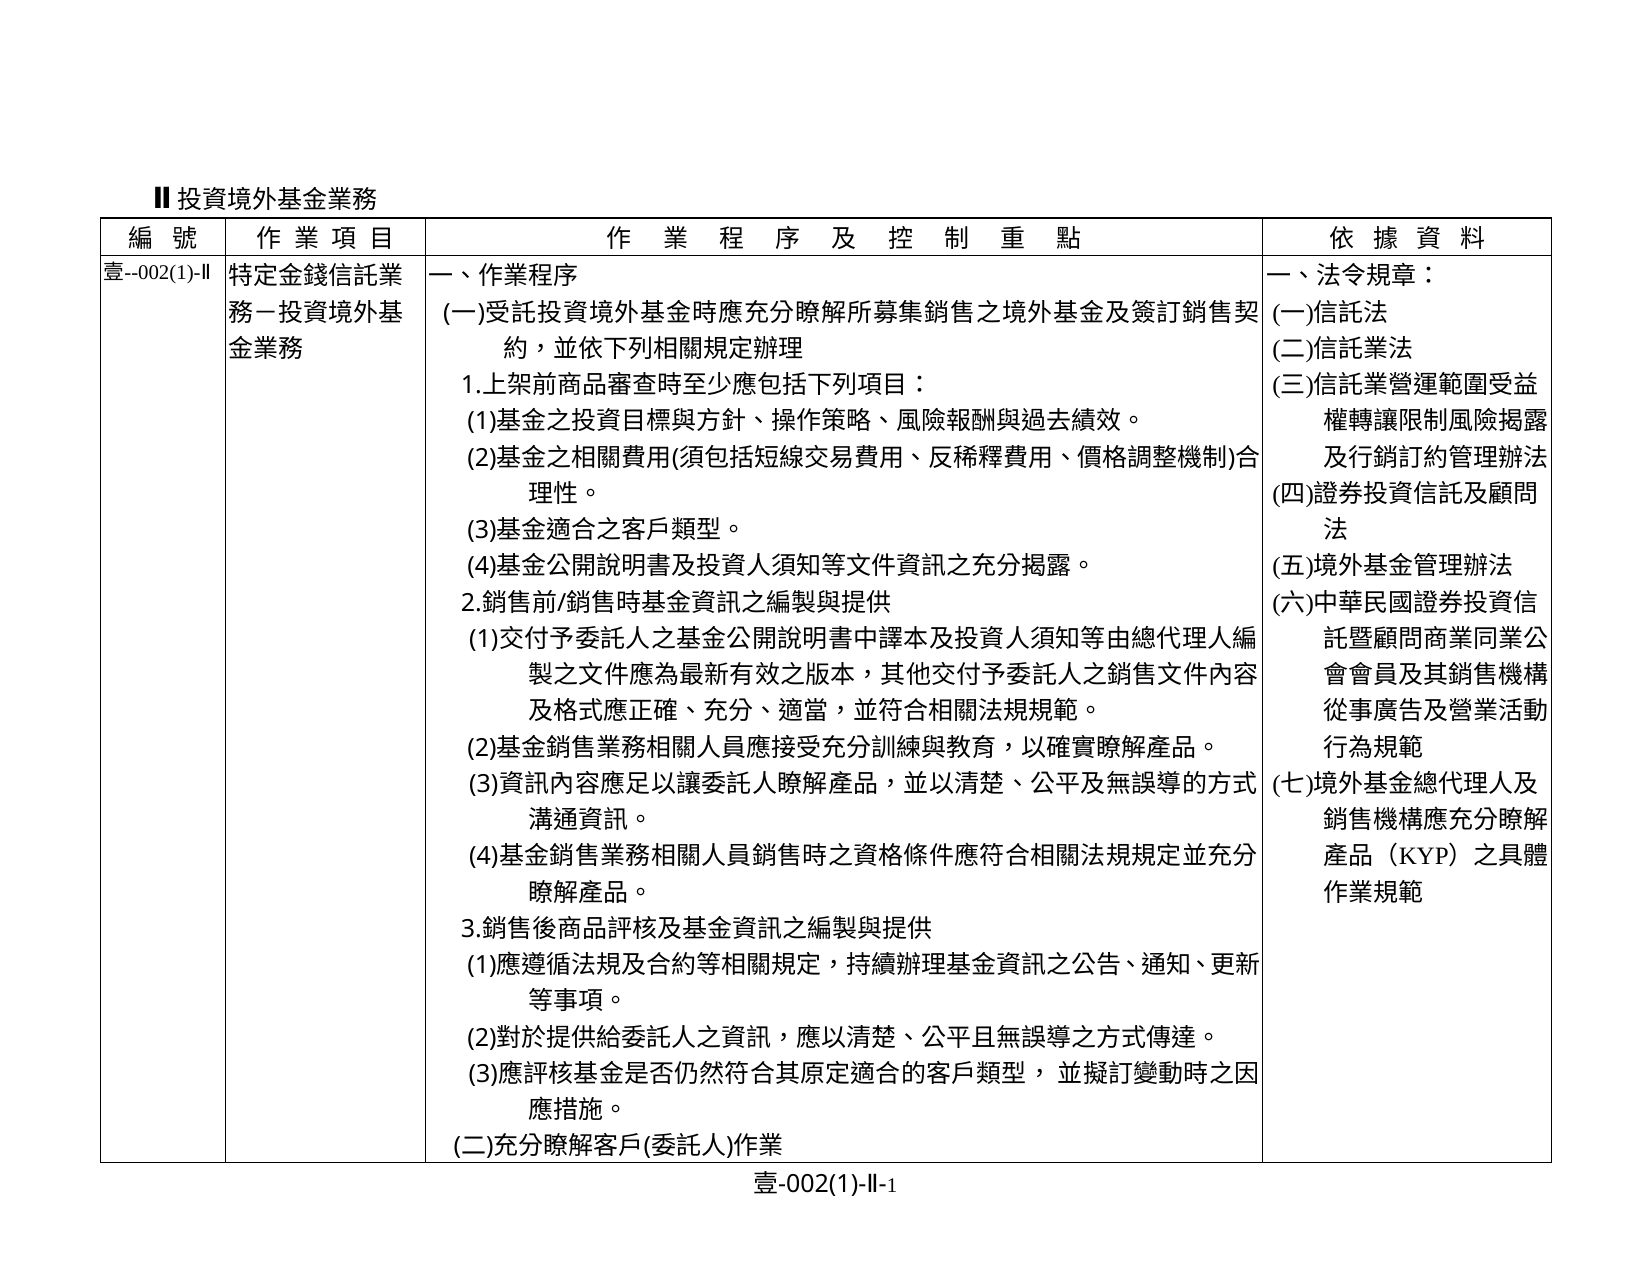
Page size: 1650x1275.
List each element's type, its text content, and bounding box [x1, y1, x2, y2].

table_header 編 號 [101, 219, 225, 255]
table_cell 壹--002(1)-Ⅱ [101, 256, 225, 1162]
text Ⅱ投資境外基金業務 [138, 178, 1549, 217]
table_cell 法令規章： (一)信託法 (二)信託業法 (三)信託業營運範圍受益權轉讓限制風險揭露及行銷訂約管理辦法 (四)證券投資信託及顧問 法 (五)境外基金管理辦法 (六)中華民國證券投資信託暨顧問商業同業公會會員及其銷售機構從事廣告及營業活動行為規範 (七)境外基金總代理人及銷售機構應充分瞭解產品（KYP）之具體作業規範 [1263, 256, 1551, 1162]
table_header 作 業 項 目 [226, 219, 425, 255]
table_header 依 據 資 料 [1263, 219, 1551, 255]
table_header 作 業 程 序 及 控 制 重 點 [426, 219, 1262, 255]
table_cell 一、作業程序 (一)受託投資境外基金時應充分瞭解所募集銷售之境外基金及簽訂銷售契約，並依下列相關規定辦理 1.上架前商品審查時至少應包括下列項目： (1)基金之投資目標與方針、操作策略、風險報酬與過去績效。 (2)基金之相關費用(須包括短線交易費用、反稀釋費用、價格調整機制)合理性。 (3)基金適合之客戶類型。 (4)基金公開說明書及投資人須知等文件資訊之充分揭露。 2.銷售前/銷售時基金資訊之編製與提供 (1)交付予委託人之基金公開說明書中譯本及投資人須知等由總代理人編製之文件應為最新有效之版本，其他交付予委託人之銷售文件內容及格式應正確、充分、適當，並符合相關法規規範。 (2)基金銷售業務相關人員應接受充分訓練與教育，以確實瞭解產品。 (3)資訊內容應足以讓委託人瞭解產品，並以清楚、公平及無誤導的方式溝通資訊。 (4)基金銷售業務相關人員銷售時之資格條件應符合相關法規規定並充分瞭解產品。 3.銷售後商品評核及基金資訊之編製與提供 (1)應遵循法規及合約等相關規定，持續辦理基金資訊之公告、通知、更新等事項。 (2)對於提供給委託人之資訊，應以清楚、公平且無誤導之方式傳達。 (3)應評核基金是否仍然符合其原定適合的客戶類型， 並擬訂變動時之因應措施。 (二)充分瞭解客戶(委託人)作業 受託投資境外基金時應充分知悉並評估委託人之投資知識、投資經驗、財務狀況及其承受投資風險程度。 (三)境外基金申購、買回或轉換作業 1.基金之申購 (1)委託人如首次申購應提出身分證或法人登記證明文件，及/或其他相 關證明文件，填妥信託契約書、印鑑卡及申購書辦理申購手續。 (2)收妥申購款項，將申購資料鍵入檔案，經主管覆核後，將申購書收執聯或基金存摺交予委託人。 (3)日終製作申購統計表，經主管覆核簽章後傳送境外基金機構或總代理人。 (4)根據境外基金機構或總代理人之確認書及原申購統計表，將單位數、淨值等資料鍵入電腦，分配入各委託人帳戶中，並由主管覆核。 (5)印製相關報表，依規定按期申報央行。 2.基金之買回/轉換 (1)委託人依契約約定方式，辦理買回/轉換。 (2)核對申請書資料及原留印鑑無誤後，將買回/轉換資料鍵入電腦，由主管覆核。 (3)日終製作買回/轉換統計表，經主管覆核簽章後傳送境外基金機構或總代理人。 (4)根據境外基金機構或總代理人回覆之確認書及原申請書資料，製作買回/轉換日報表及基金異動明細表，經主管覆核無誤。 (5)於收到境外基金機構或總代理人匯款後，將款項撥付予各委託人，或轉換後之基金單位數分配予各委託人。 3.作業應注意事項 (1)辦理境外基金申購、買回或轉換事宜，應依據境外基金公開說明書及投資人須知之記載，公平對待所有基金投資人，不得有延遲交易之情事。 (2)總代理人及銷售機構應依所定之受理截止時間，辦理境外基金申購、買回或轉換事宜，除能證明委託人係於受理截止時間前提出申請者外，不得任意更改。 (3)應於委託人申購或買回申請書上或電子文書上，明確註記受理申請之日期及時間。 (4)應製作並交付書面或電子檔案之交易確認書或對帳單予委託人。 (5)應配合執行公開說明書所載短線交易防制措施。 (四)作業管理 1.受託投資境外基金時應交付投資人須知及公開說明書中譯本等相關資訊予委託人。 2.申購、買回或轉換之交易確認書、對帳單及其他證明文件，其保存方式及期限，依商業會計法及相關規定辦理。委託人如非以書面方式提出申請者，其相關作業系統須具有明確記載受理申請日期及時間之功能，並保留稽核軌跡二個月以上。 3.本公司及其經理人或受僱人受託投資境外基金業務時，對於委託人之個人資料、往來交易資料及其相關資料應依相關法規保守秘密。 4.受理委託人申購基金款項之收付應依相關契約約定辦理。 5.委託人從事基金交易符合公開說明書短線交易認定標準者，應依規定提供相關資料予境外基金機構或總代理人。 6.受託投資配息可能涉及本金之境外基金時，應於交易前進行風險告知，取具業經委託人簽署已充分了解此風險之文件。 7.銷售前，應將自境外基金機構或總代理人收取之報酬、費用及其他利益，告知委託人；告知內容如有變更，應即通知委託人。前述告知之內容及其變更之通知應依「中華民國證券投資信託暨顧問商業同業公會會員及其銷售機構基金通路報酬揭露施行要點」辦理。 8.本公司及其人員辦理基金銷售業務，不得向境外基金機構或總代理人收取銷售契約約定以外之報酬、費用或其他利益。 9.應確認業務人員已對委託人充分說明相關費用。 (五)廣告與促銷作業 1.從事廣告、公開說明會及其他營業促銷活動時應依「證券投資信託及顧問法」、「境外基金管理辦法」、「信託業營運範圍受益權轉讓限制風險揭露及行銷訂約管理辦法」、銷售契約及相關規定辦理。 2.從事配息可能涉及本金之境外基金平面廣告時，應依「中華民國證券投資信託暨顧問商業同業公會會員及其銷售機構從事廣告及營業活動行為規範」規定於廣告內容中揭示相關警語。 3.從事廣告、公開說明會及其他營業活動而製作之有關資料，應列入公司內部控制制度管理，並於對外使用前，依「中華民國證券投資信託暨顧問商業同業公會會員及其銷售機構從事廣告及營業活動行為規範」規定審核，確定其內容無不當、不實陳述、違反前述行為規範及相關法令之情事。 4.從事廣告、公開說明會及其他營業促銷活動製作之宣傳資料、廣告物及相關紀錄應保存二年。 (六)人員遴聘作業 辦理募集及銷售業務人員應符合「證券投資顧問事業負責人與業務人員管理規則」所定業務人員之資格條件。 (七)終止辦理境外基金之募集及銷售作業 1.終止辦理境外基金之募集及銷售業務應即通知總代理人。 2.於終止辦理業務後，轉由其他境外基金受託機構辦理前，應協助委託人辦理後續境外基金之買回、轉換或其他相關事宜。 (八)投資人權利行使 為委託人申購境外基金時，於接獲受益人會議或股東會之通知後，對重大影響投資人權益之事項，應依銷售契約及相關規定程序辦理。 控制重點 (一)受託投資境外基金是否執行充分瞭解所募集銷售之境外基金作業及簽訂銷售契約？ (二)特定金錢信託投資之境外基金，是否報經主管機關核准？ (三)受託投資境外基金是否執行瞭解客戶(委託人)作業？ (四)委託人申購是否留存身分證影本或法人登記證明文件，及/或其他相關證明文件影本，填具信託契約書、印鑑卡及申購書?委託人是否依契約約定方式，辦理買回/ 轉換？ (五)將申購/買回/轉換資料鍵入電腦是否由主管覆核？ (六)日終製作申購/買回/轉換統計表，是否由主管覆核簽章後於當日電傳境外基金機構或總代理人？ (七)申購/買回/轉換等是否根據境外基金機構或總代理人回覆確認書資料分配予各委託人帳戶內，或製作買回日報表，或將轉換後之基金單位數分配予各委託人，並由主管覆核無誤後辦理？ (八)為委託人申購、買回或轉換境外基金者，是否製作並交付交易確認書、對帳單或其他證明文件予委託人，其相關文件之保存方式及期限，是否依相關規定辦理？委託人如非以書面方式提出申請者，其相關作業系統是否有明確記載受理申請日期及時間之功能，並保留稽核軌跡二個月以上？ (九)從事境外基金之廣告、公開說明會及促銷時，是否依相關規定辦理？ (十)辦理募集及銷售業務人員是否符合證券投資顧問事業負責人與業務人員管理規則所定業務人員之資格條件？ (十一)終止辦理境外基金之受託業務時，是否通知總代理人及協助委託人辦理後續境外基金之買回、轉換或其他相關事宜？ (十二)受託人為委託人申購境外基金者，於接獲受益人會議或股東會之通知後，對重大影響投資人權益之事項，是否依銷售契約及相關規定程序辦理？ (十三)是否依公開說明書所載短線交易防制措施辦理？ (十四)確認業務人員是否已於銷售前對委託人充分說明基金通路報酬及信託報酬等相關費用？ (十五)受託投資配息可能涉及本金之境外基金時，是否於交易前進行風險告知並取具經委託人簽署已充分了解相關風險之文件？ [426, 256, 1262, 1162]
table_cell 特定金錢信託業務－投資境外基金業務 [226, 256, 425, 1162]
